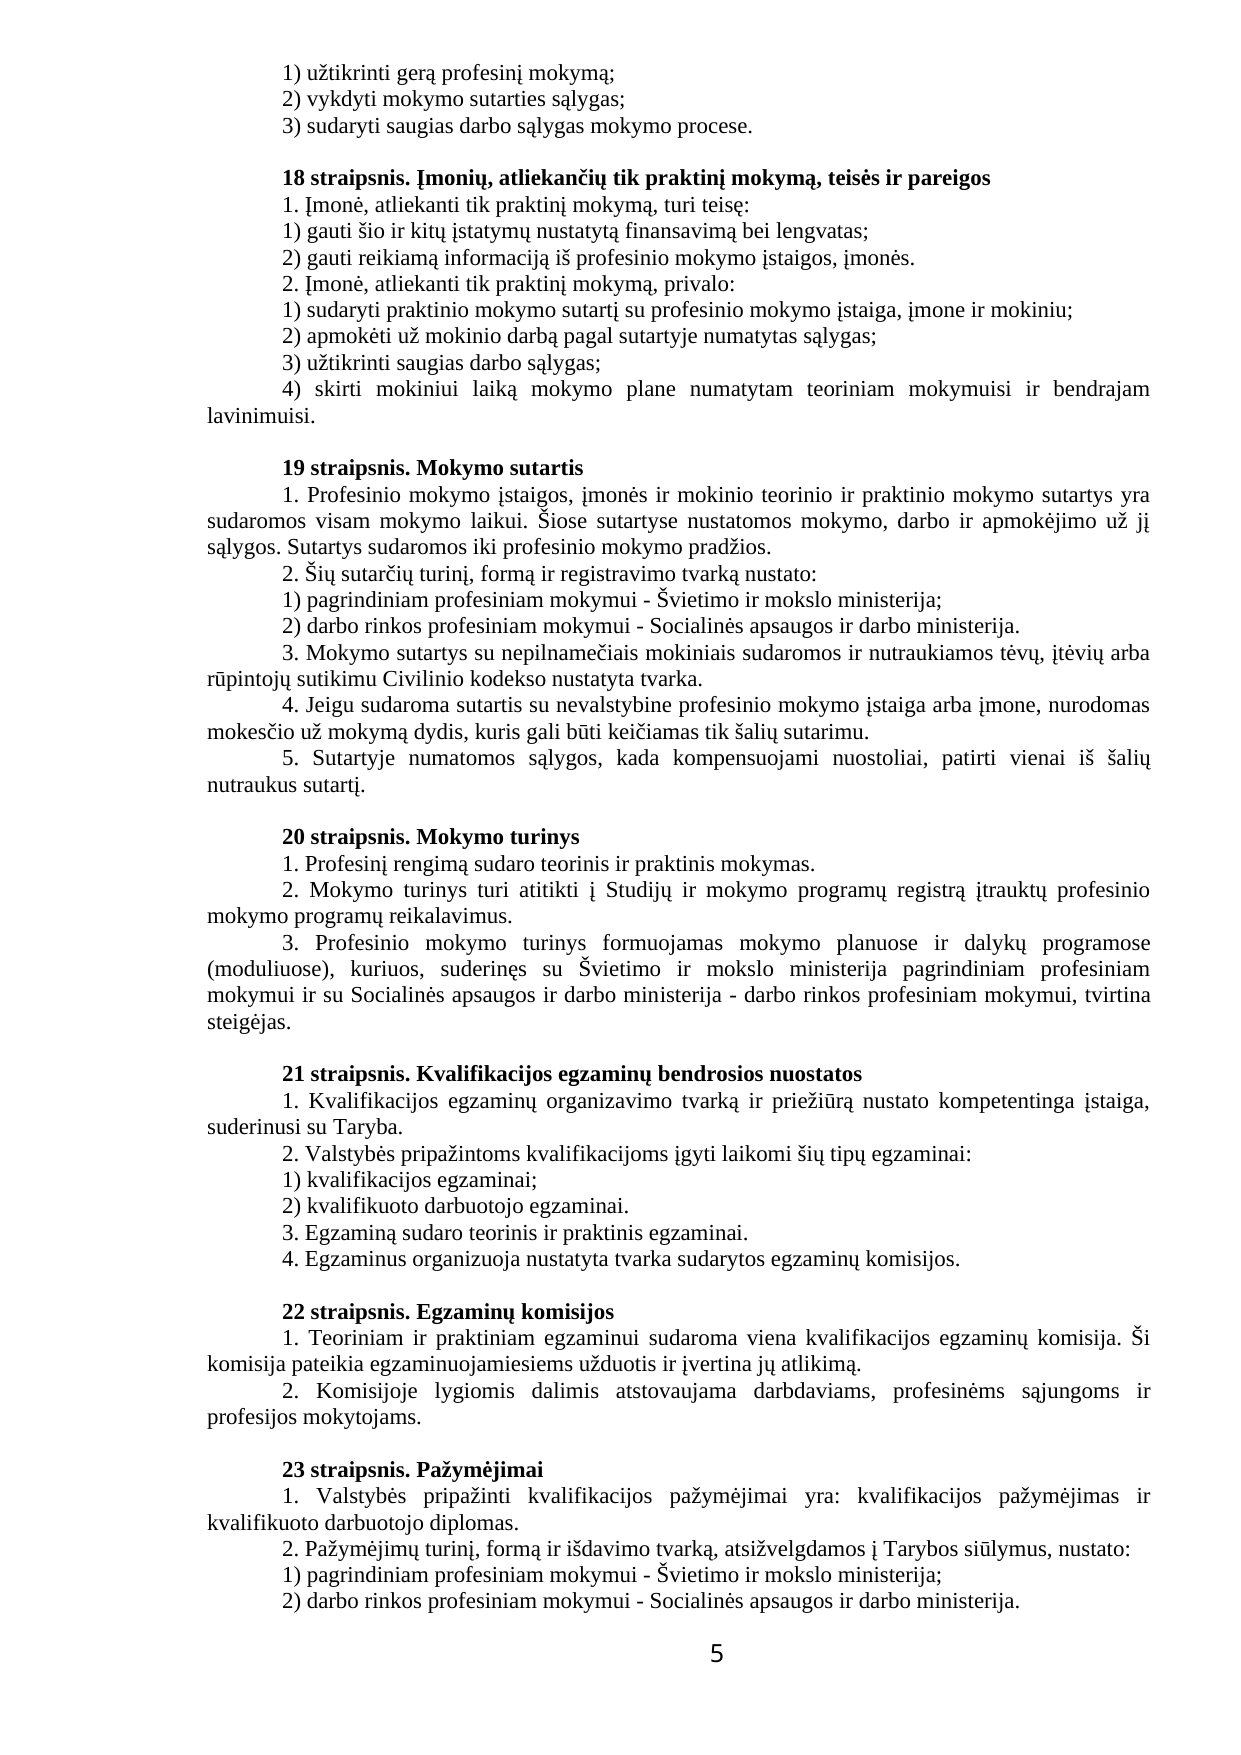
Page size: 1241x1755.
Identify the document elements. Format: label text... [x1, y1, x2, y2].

text 3) sudaryti saugias darbo sąlygas mokymo procese. [207, 112, 1152, 138]
text 3) užtikrinti saugias darbo sąlygas; [207, 349, 1152, 375]
text 19 straipsnis. Mokymo sutartis [207, 454, 1152, 481]
text 21 straipsnis. Kvalifikacijos egzaminų bendrosios nuostatos [207, 1061, 1152, 1087]
text 1) pagrindiniam profesiniam mokymui - Švietimo ir mokslo ministerija; [207, 1561, 1152, 1588]
text 18 straipsnis. Įmonių, atliekančių tik praktinį mokymą, teisės ir pareigos [207, 164, 1152, 191]
text 2) darbo rinkos profesiniam mokymui - Socialinės apsaugos ir darbo ministerija. [207, 612, 1152, 639]
text 3. Mokymo sutartys su nepilnamečiais mokiniais sudaromos ir nutraukiamos tėvų, įtėvių arba rūpintojų sutikimu Civilinio kodekso nustatyta tvarka. [207, 639, 1152, 692]
text 2) vykdyti mokymo sutarties sąlygas; [207, 85, 1152, 112]
text 1. Profesinį rengimą sudaro teorinis ir praktinis mokymas. [207, 850, 1152, 876]
text 1) užtikrinti gerą profesinį mokymą; [207, 59, 1152, 85]
text 5. Sutartyje numatomos sąlygos, kada kompensuojami nuostoliai, patirti vienai iš šalių nutraukus sutartį. [207, 744, 1152, 797]
text 4) skirti mokiniui laiką mokymo plane numatytam teoriniam mokymuisi ir bendrajam lavinimuisi. [207, 375, 1152, 428]
text 1. Profesinio mokymo įstaigos, įmonės ir mokinio teorinio ir praktinio mokymo sutartys yra sudaromos visam mokymo laikui. Šiose sutartyse nustatomos mokymo, darbo ir apmokėjimo už jį sąlygos. Sutartys sudaromos iki profesinio mokymo pradžios. [207, 481, 1152, 560]
text 2) kvalifikuoto darbuotojo egzaminai. [207, 1192, 1152, 1219]
text 1. Kvalifikacijos egzaminų organizavimo tvarką ir priežiūrą nustato kompetentinga įstaiga, suderinusi su Taryba. [207, 1087, 1152, 1139]
text 20 straipsnis. Mokymo turinys [207, 823, 1152, 850]
text 2. Komisijoje lygiomis dalimis atstovaujama darbdaviams, profesinėms sąjungoms ir profesijos mokytojams. [207, 1377, 1152, 1429]
text 2. Valstybės pripažintoms kvalifikacijoms įgyti laikomi šių tipų egzaminai: [207, 1139, 1152, 1166]
text 3. Profesinio mokymo turinys formuojamas mokymo planuose ir dalykų programose (moduliuose), kuriuos, suderinęs su Švietimo ir mokslo ministerija pagrindiniam profesiniam mokymui ir su Socialinės apsaugos ir darbo min­isterija - darbo rinkos profesiniam mokymui, tvirtina steigėjas. [207, 929, 1152, 1034]
text 2. Pažymėjimų turinį, formą ir išdavimo tvarką, atsižvelgdamos į Tarybos siūlymus, nustato: [207, 1535, 1152, 1561]
text 1) gauti šio ir kitų įstatymų nustatytą finansavimą bei lengvatas; [207, 217, 1152, 243]
text 22 straipsnis. Egzaminų komisijos [207, 1298, 1152, 1324]
text 1. Teoriniam ir praktiniam egzaminui sudaroma viena kvalifikacijos egzaminų komisija. Ši komisija pateikia egzaminuojamiesiems užduotis ir įvertina jų atlikimą. [207, 1324, 1152, 1377]
text 1. Valstybės pripažinti kvalifikacijos pažymėjimai yra: kvalifikacijos pažymėjimas ir kvalifikuoto darbuotojo diplomas. [207, 1482, 1152, 1535]
text 4. Jeigu sudaroma sutartis su nevalstybine profesinio mokymo įstaiga arba įmone, nurodomas mokesčio už mokymą dydis, kuris gali būti keičiamas tik šalių sutarimu. [207, 692, 1152, 744]
text 2. Įmonė, atliekanti tik praktinį mokymą, privalo: [207, 270, 1152, 296]
text 2. Mokymo turinys turi atitikti į Studijų ir mokymo programų registrą įtrauktų profesinio mokymo programų reikalavimus. [207, 876, 1152, 929]
text 1. Įmonė, atliekanti tik praktinį mokymą, turi teisę: [207, 191, 1152, 217]
text 2) darbo rinkos profesiniam mokymui - Socialinės apsaugos ir darbo ministerija. [207, 1588, 1152, 1614]
text 2) gauti reikiamą informaciją iš profesinio mokymo įstaigos, įmonės. [207, 243, 1152, 270]
text 1) pagrindiniam profesiniam mokymui - Švietimo ir mokslo ministerija; [207, 586, 1152, 612]
text 23 straipsnis. Pažymėjimai [207, 1456, 1152, 1482]
text 4. Egzaminus organizuoja nustatyta tvarka sudarytos egzaminų komisijos. [207, 1245, 1152, 1271]
text 2. Šių sutarčių turinį, formą ir registravimo tvarką nustato: [207, 560, 1152, 586]
text 1) kvalifikacijos egzaminai; [207, 1166, 1152, 1192]
text 2) apmokėti už mokinio darbą pagal sutartyje numatytas sąlygas; [207, 323, 1152, 349]
text 1) sudaryti praktinio mokymo sutartį su profesinio mokymo įstaiga, įmone ir mokiniu; [207, 296, 1152, 323]
text 3. Egzaminą sudaro teorinis ir praktinis egzaminai. [207, 1219, 1152, 1245]
